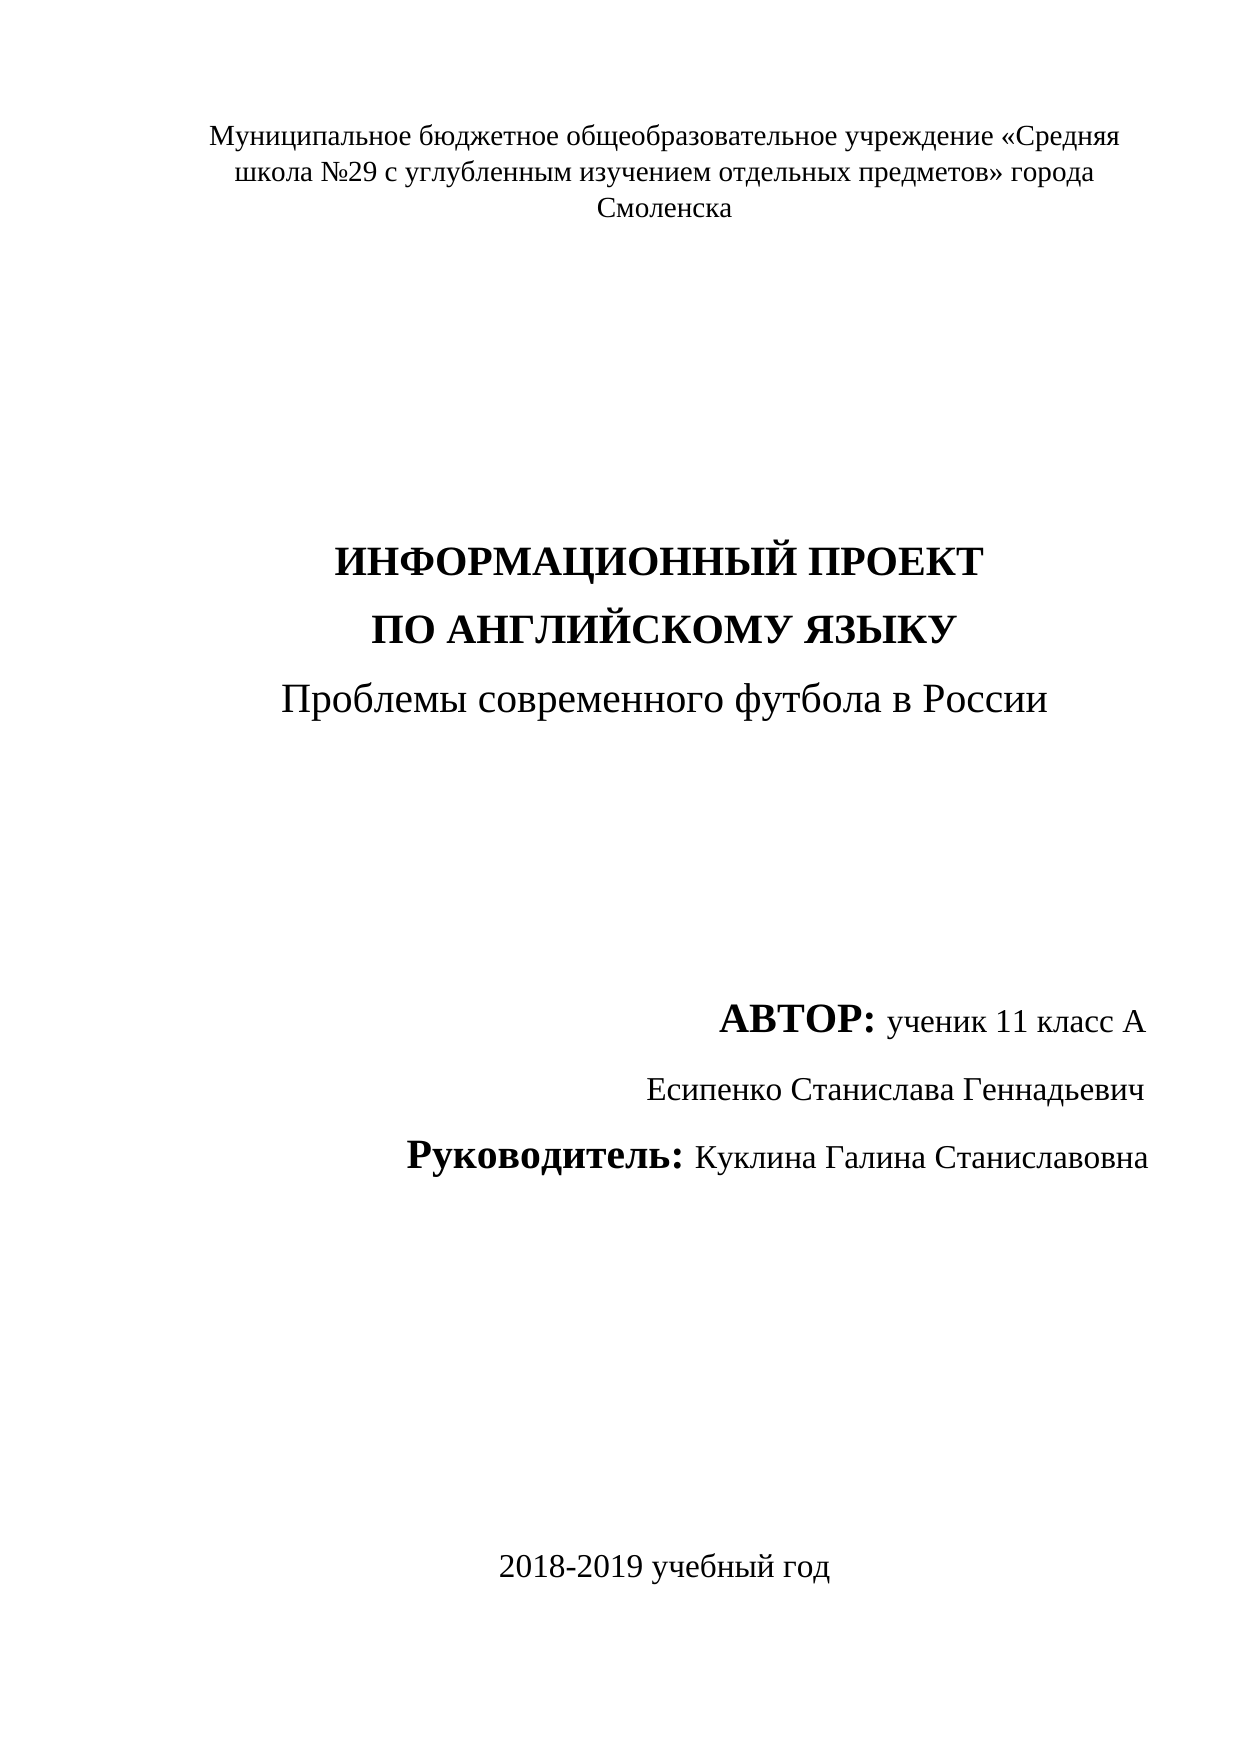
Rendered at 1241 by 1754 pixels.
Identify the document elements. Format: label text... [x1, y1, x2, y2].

text ПО АНГЛИЙСКОМУ ЯЗЫКУ [177, 605, 1152, 653]
text Проблемы современного футбола в России [177, 673, 1152, 721]
text Муниципальное бюджетное общеобразовательное учреждение «Средняя школа №29 с углубленным изучением отдельных предметов» города Смоленска [177, 118, 1152, 224]
text 2018-2019 учебный год [177, 1546, 1152, 1584]
text ИНФОРМАЦИОННЫЙ ПРОЕКТ [177, 536, 1152, 584]
text Руководитель: Куклина Галина Станиславовна [177, 1130, 1152, 1178]
text Есипенко Станислава Геннадьевич [177, 1061, 1152, 1109]
text АВТОР: ученик 11 класс А [177, 993, 1152, 1041]
